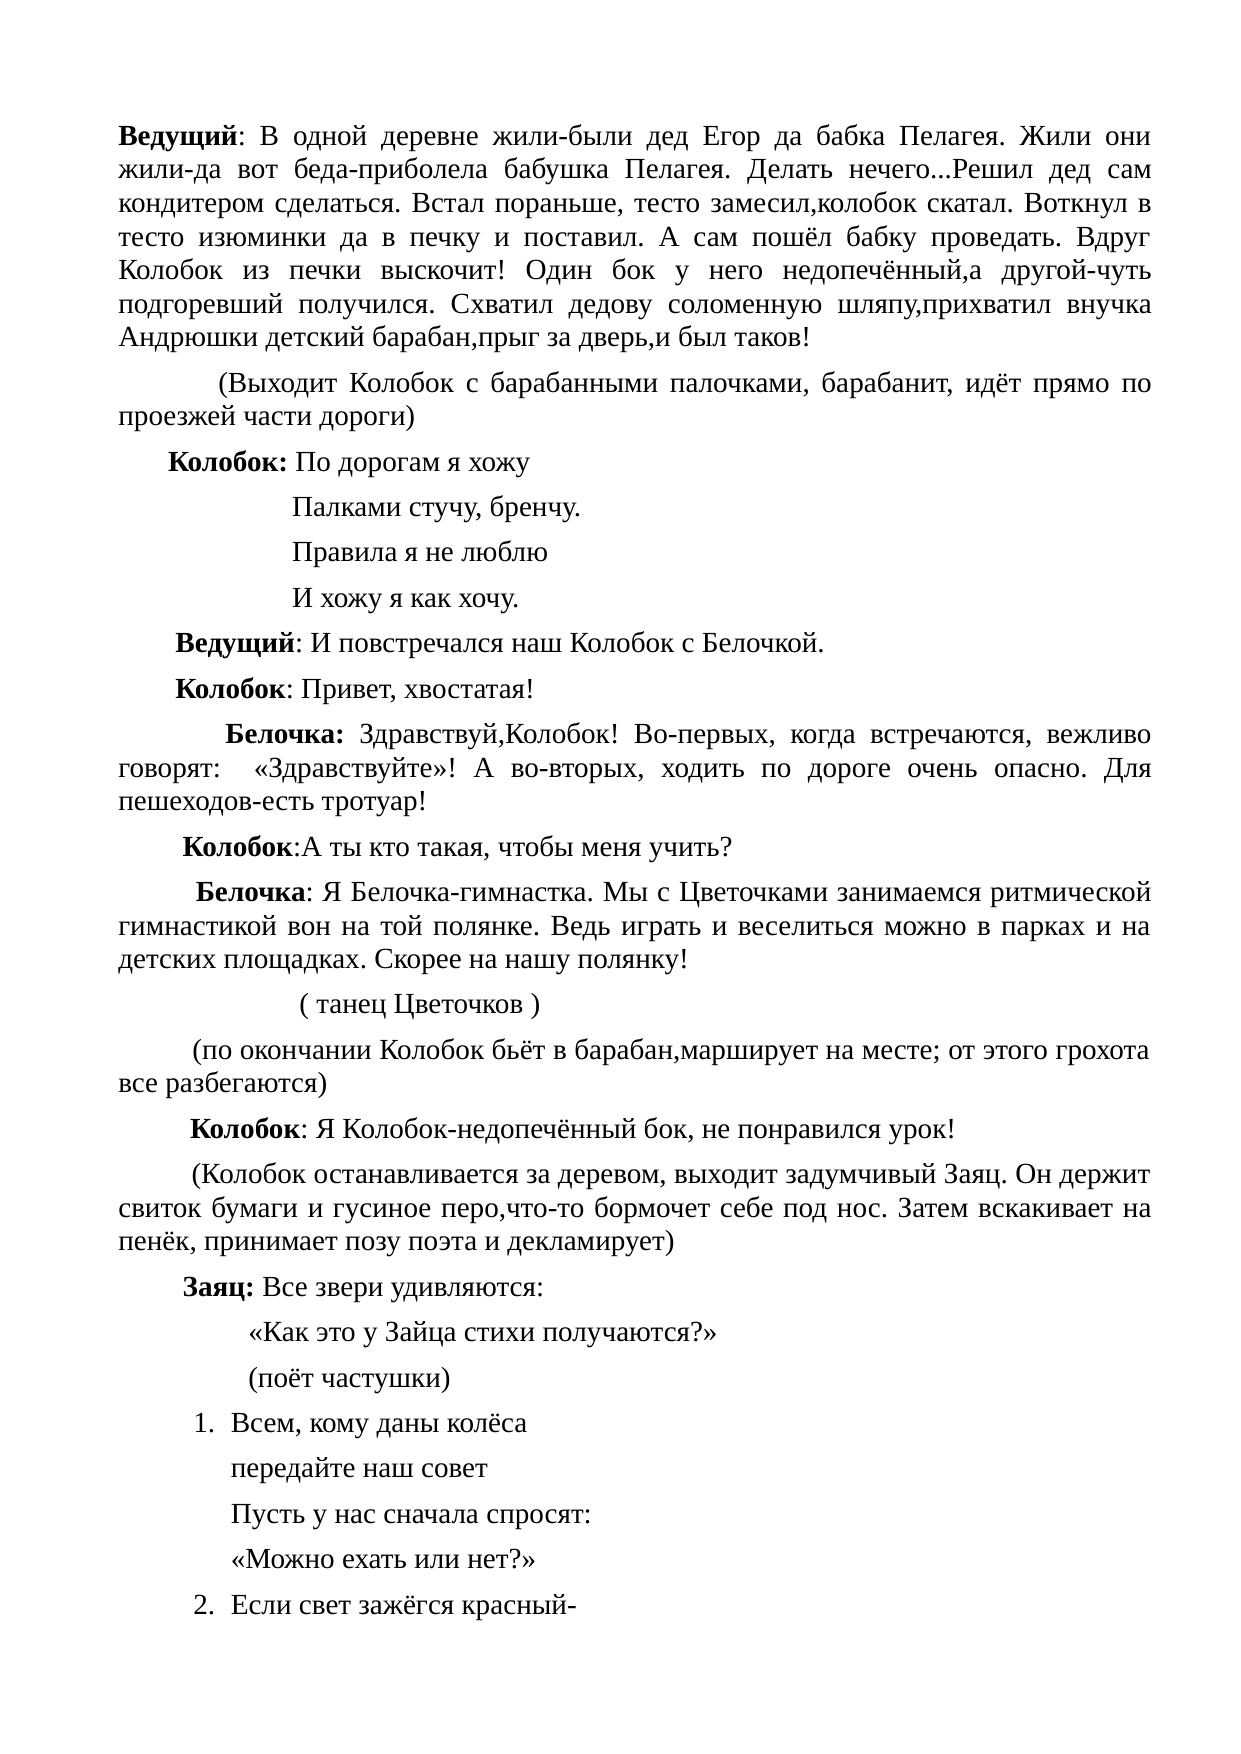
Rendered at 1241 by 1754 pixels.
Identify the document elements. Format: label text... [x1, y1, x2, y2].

text (по окончании Колобок бьёт в барабан,марширует на месте; от этого грохота все разбегаются) [118, 1032, 1152, 1099]
text Колобок: Я Колобок-недопечённый бок, не понравился урок! [118, 1111, 1152, 1144]
list Пусть у нас сначала спросят: [193, 1496, 1152, 1529]
text Белочка: Я Белочка-гимнастка. Мы с Цветочками занимаемся ритмической гимнастикой вон на той полянке. Ведь играть и веселиться можно в парках и на детских площадках. Скорее на нашу полянку! [118, 874, 1152, 975]
text (Колобок останавливается за деревом, выходит задумчивый Заяц. Он держит свиток бумаги и гусиное перо,что-то бормочет себе под нос. Затем вскакивает на пенёк, принимает позу поэта и декламирует) [118, 1156, 1152, 1257]
text Колобок: Привет, хвостатая! [118, 671, 1152, 704]
text И хожу я как хочу. [118, 580, 1152, 613]
text ( танец Цветочков ) [118, 987, 1152, 1020]
text Заяц: Все звери удивляются: [118, 1269, 1152, 1302]
text (Выходит Колобок с барабанными палочками, барабанит, идёт прямо по проезжей части дороги) [118, 365, 1152, 432]
text (поёт частушки) [118, 1360, 1152, 1393]
list передайте наш совет [193, 1451, 1152, 1484]
text Колобок: По дорогам я хожу [118, 444, 1152, 477]
text Ведущий: В одной деревне жили-были дед Егор да бабка Пелагея. Жили они жили-да вот беда-приболела бабушка Пелагея. Делать нечего...Решил дед сам кондитером сделаться. Встал пораньше, тесто замесил,колобок скатал. Воткнул в тесто изюминки да в печку и поставил. А сам пошёл бабку проведать. Вдруг Колобок из печки выскочит! Один бок у него недопечённый,а другой-чуть подгоревший получился. Схватил дедову соломенную шляпу,прихватил внучка Андрюшки детский барабан,прыг за дверь,и был таков! [118, 118, 1152, 353]
text Белочка: Здравствуй,Колобок! Во-первых, когда встречаются, вежливо говорят: «Здравствуйте»! А во-вторых, ходить по дороге очень опасно. Для пешеходов-есть тротуар! [118, 716, 1152, 817]
text Ведущий: И повстречался наш Колобок с Белочкой. [118, 625, 1152, 659]
list Всем, кому даны колёса [193, 1405, 1152, 1439]
text «Как это у Зайца стихи получаются?» [118, 1314, 1152, 1348]
text Правила я не люблю [118, 534, 1152, 568]
list «Можно ехать или нет?» [193, 1541, 1152, 1575]
text Колобок:А ты кто такая, чтобы меня учить? [118, 829, 1152, 862]
list Если свет зажёгся красный- [193, 1587, 1152, 1620]
text Палками стучу, бренчу. [118, 489, 1152, 523]
